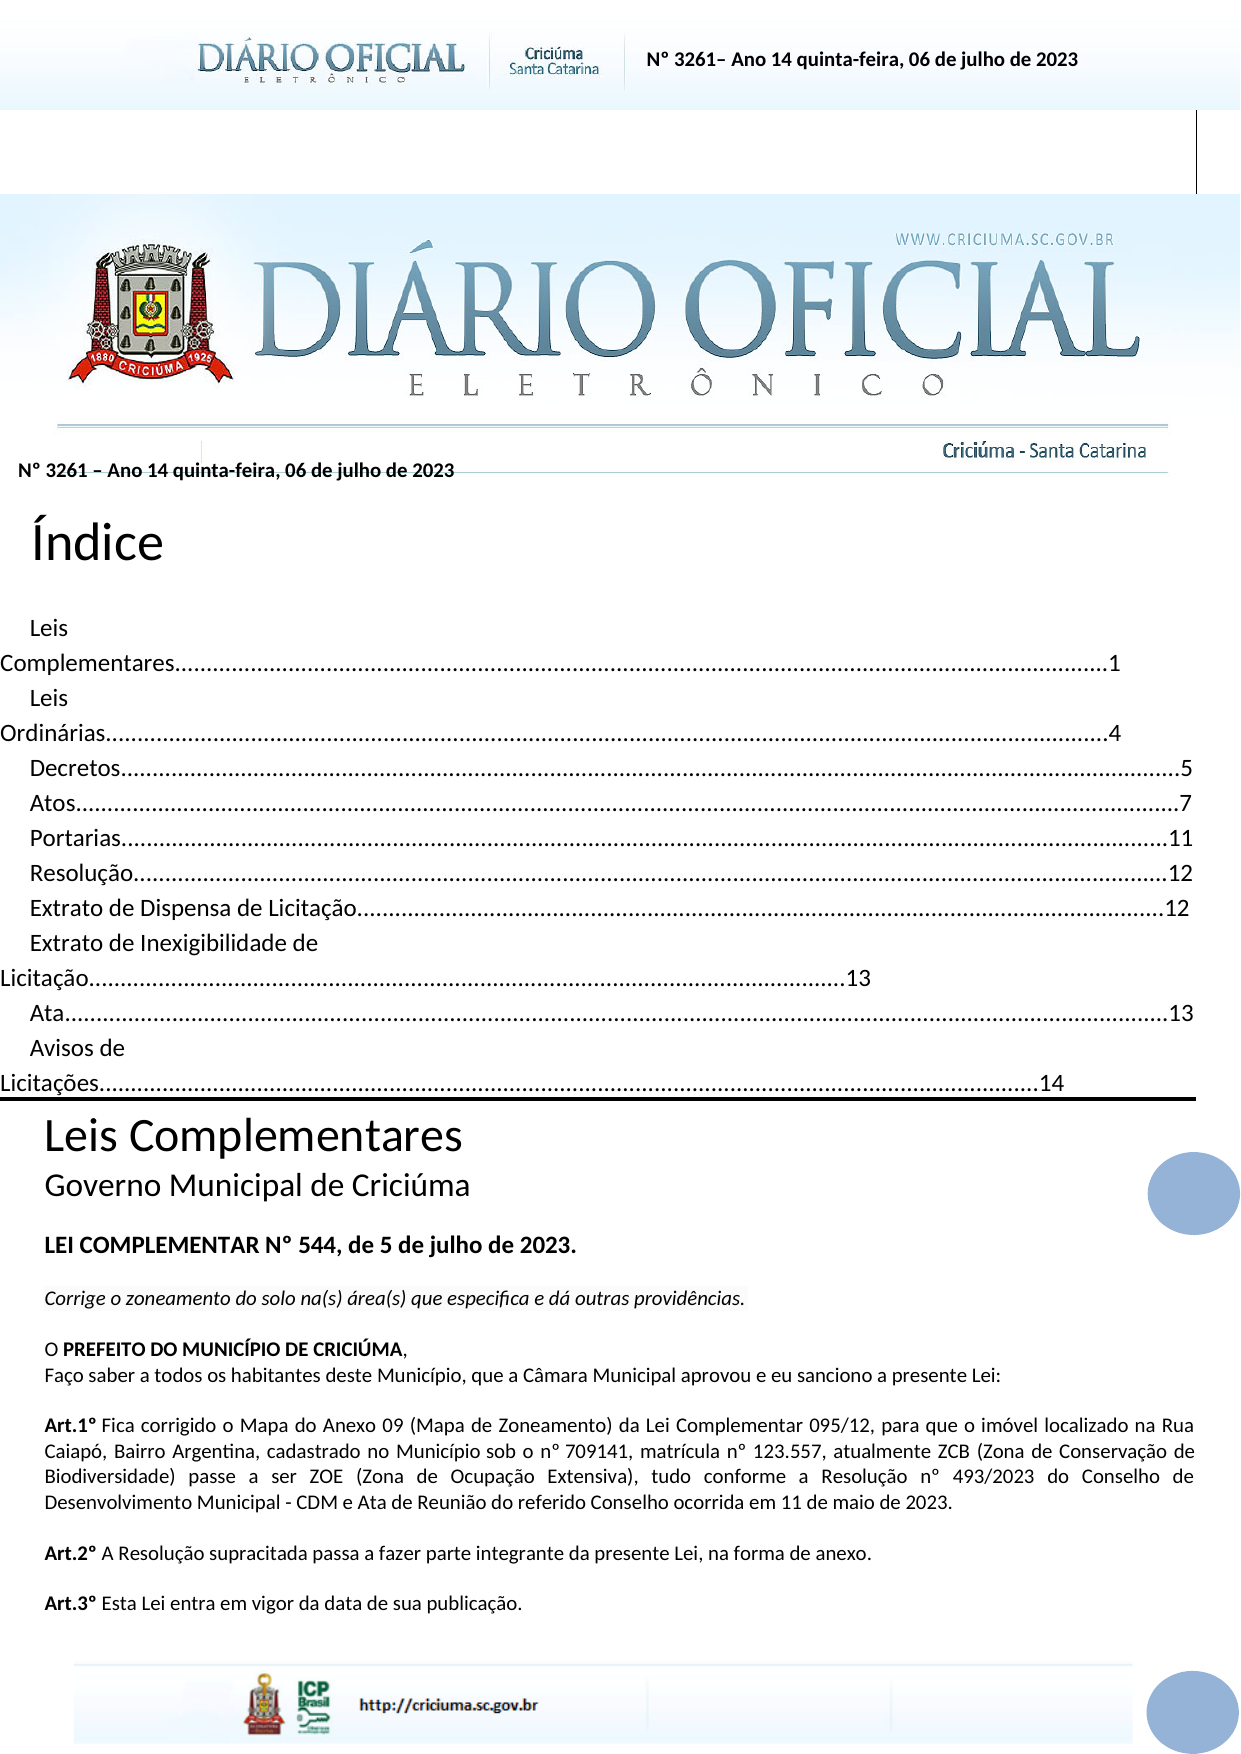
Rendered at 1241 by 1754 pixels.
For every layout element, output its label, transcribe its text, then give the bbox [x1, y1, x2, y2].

text Art.3º Esta Lei entra em vigor da data de sua publicação. [44, 1591, 1196, 1616]
text Resolução....................................................................................................................................................................12 [0, 857, 1196, 887]
text Corrige o zoneamento do solo na(s) área(s) que especifica e dá outras providências. [44, 1286, 1196, 1311]
text Atos...............................................................................................................................................................................7 [0, 787, 1196, 817]
text Art.2º A Resolução supracitada passa a fazer parte integrante da presente Lei, na forma de anexo. [44, 1540, 1196, 1565]
text Extrato de Inexigibilidade de Licitação........................................................................................................................13 [0, 927, 1196, 992]
text Art.1º Fica corrigido o Mapa do Anexo 09 (Mapa de Zoneamento) da Lei Complementar 095/12, para que o imóvel localizado na Rua Caiapó, Bairro Argentina, cadastrado no Município sob o nº 709141, matrícula nº 123.557, atualmente ZCB (Zona de Conservação de Biodiversidade) passe a ser ZOE (Zona de Ocupação Extensiva), tudo conforme a Resolução nº 493/2023 do Conselho de Desenvolvimento Municipal - CDM e Ata de Reunião do referido Conselho ocorrida em 11 de maio de 2023. [44, 1413, 1196, 1514]
text Leis Ordinárias...............................................................................................................................................................4 [0, 682, 1196, 747]
text Governo Municipal de Criciúma [44, 1163, 1161, 1204]
text Extrato de Dispensa de Licitação................................................................................................................................12 [0, 892, 1196, 922]
text Portarias......................................................................................................................................................................11 [0, 822, 1196, 852]
text Avisos de Licitações.....................................................................................................................................................14 [0, 1032, 1196, 1097]
text Leis Complementares [44, 1105, 1196, 1163]
text LEI COMPLEMENTAR Nº 544, de 5 de julho de 2023. [44, 1230, 1196, 1260]
text Leis Complementares....................................................................................................................................................1 [0, 612, 1196, 677]
text O PREFEITO DO MUNICÍPIO DE CRICIÚMA, [44, 1336, 1196, 1362]
text Ata...............................................................................................................................................................................13 [0, 997, 1196, 1027]
text Decretos........................................................................................................................................................................5 [0, 752, 1196, 782]
text Faço saber a todos os habitantes deste Município, que a Câmara Municipal aprovou e eu sanciono a presente Lei: [44, 1362, 1196, 1387]
